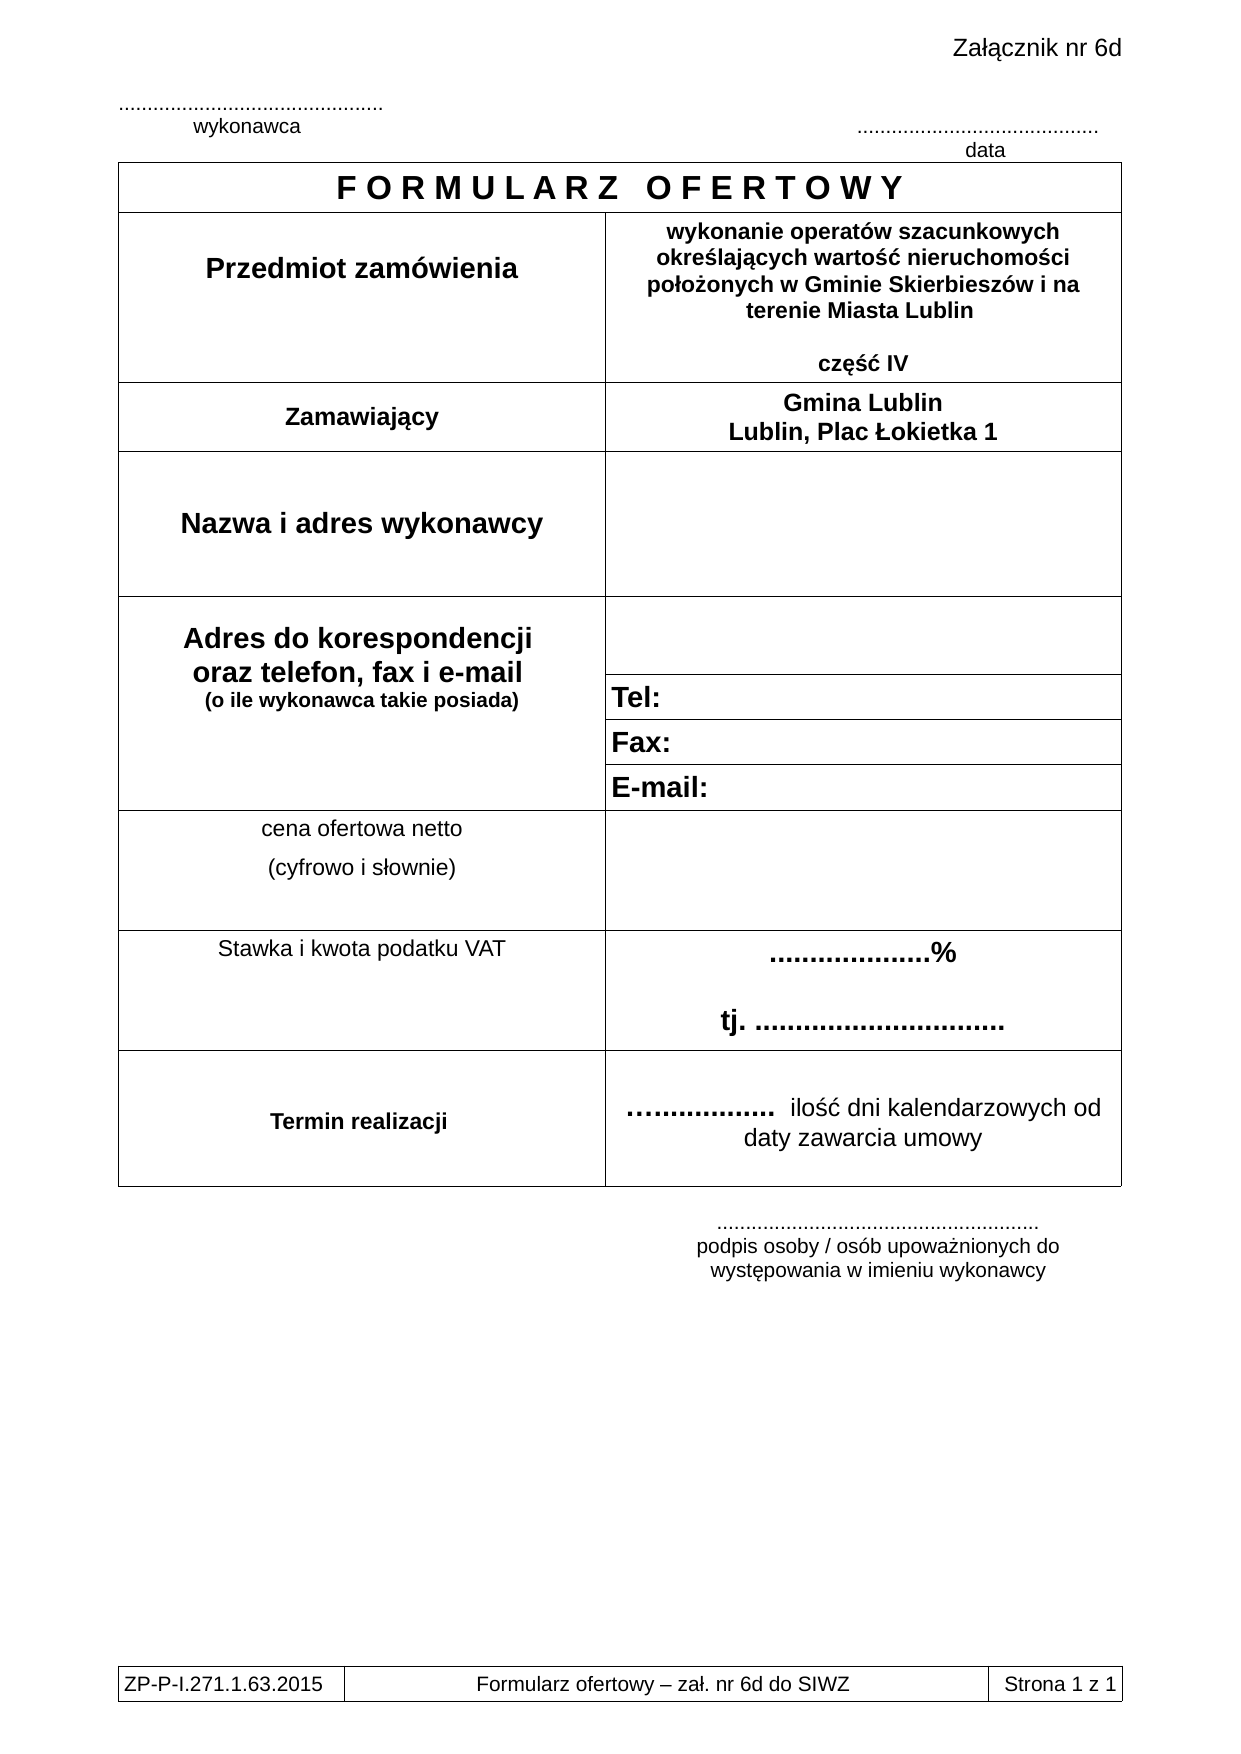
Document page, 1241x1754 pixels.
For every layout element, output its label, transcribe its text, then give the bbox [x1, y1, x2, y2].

table_cell [606, 811, 1121, 929]
table_cell Tel: [606, 675, 1121, 719]
table_cell Nazwa i adres wykonawcy [119, 452, 605, 596]
table_cell Gmina Lublin Lublin, Plac Łokietka 1 [606, 383, 1121, 451]
text .............................................. [118, 90, 1122, 114]
table_cell E-mail: [606, 765, 1121, 809]
table_cell [606, 597, 1121, 674]
table_cell [606, 452, 1121, 596]
text data [118, 138, 1122, 162]
table_cell wykonanie operatów szacunkowych określających wartość nieruchomości położonych w Gminie Skierbieszów i na terenie Miasta Lublin część IV [606, 213, 1121, 382]
table_header F O R M U L A R Z O F E R T O W Y [119, 163, 1121, 212]
table_cell ....................% tj. ............................... [606, 931, 1121, 1050]
text wykonawca .......................................... [118, 114, 1122, 138]
subtitle Załącznik nr 6d [118, 33, 1122, 62]
table_cell …............... ilość dni kalendarzowych od daty zawarcia umowy [606, 1051, 1121, 1186]
text podpis osoby / osób upoważnionych do [561, 1234, 1122, 1258]
table_cell Termin realizacji [119, 1051, 605, 1186]
table_cell Przedmiot zamówienia [119, 213, 605, 382]
table_cell Adres do korespondencji oraz telefon, fax i e-mail (o ile wykonawca takie posiada) [119, 597, 605, 809]
table_cell Stawka i kwota podatku VAT [119, 931, 605, 1050]
table_cell Zamawiający [119, 383, 605, 451]
table_cell Fax: [606, 720, 1121, 764]
text ........................................................ [561, 1210, 1122, 1234]
table_cell cena ofertowa netto (cyfrowo i słownie) [119, 811, 605, 929]
text występowania w imieniu wykonawcy [561, 1258, 1122, 1282]
